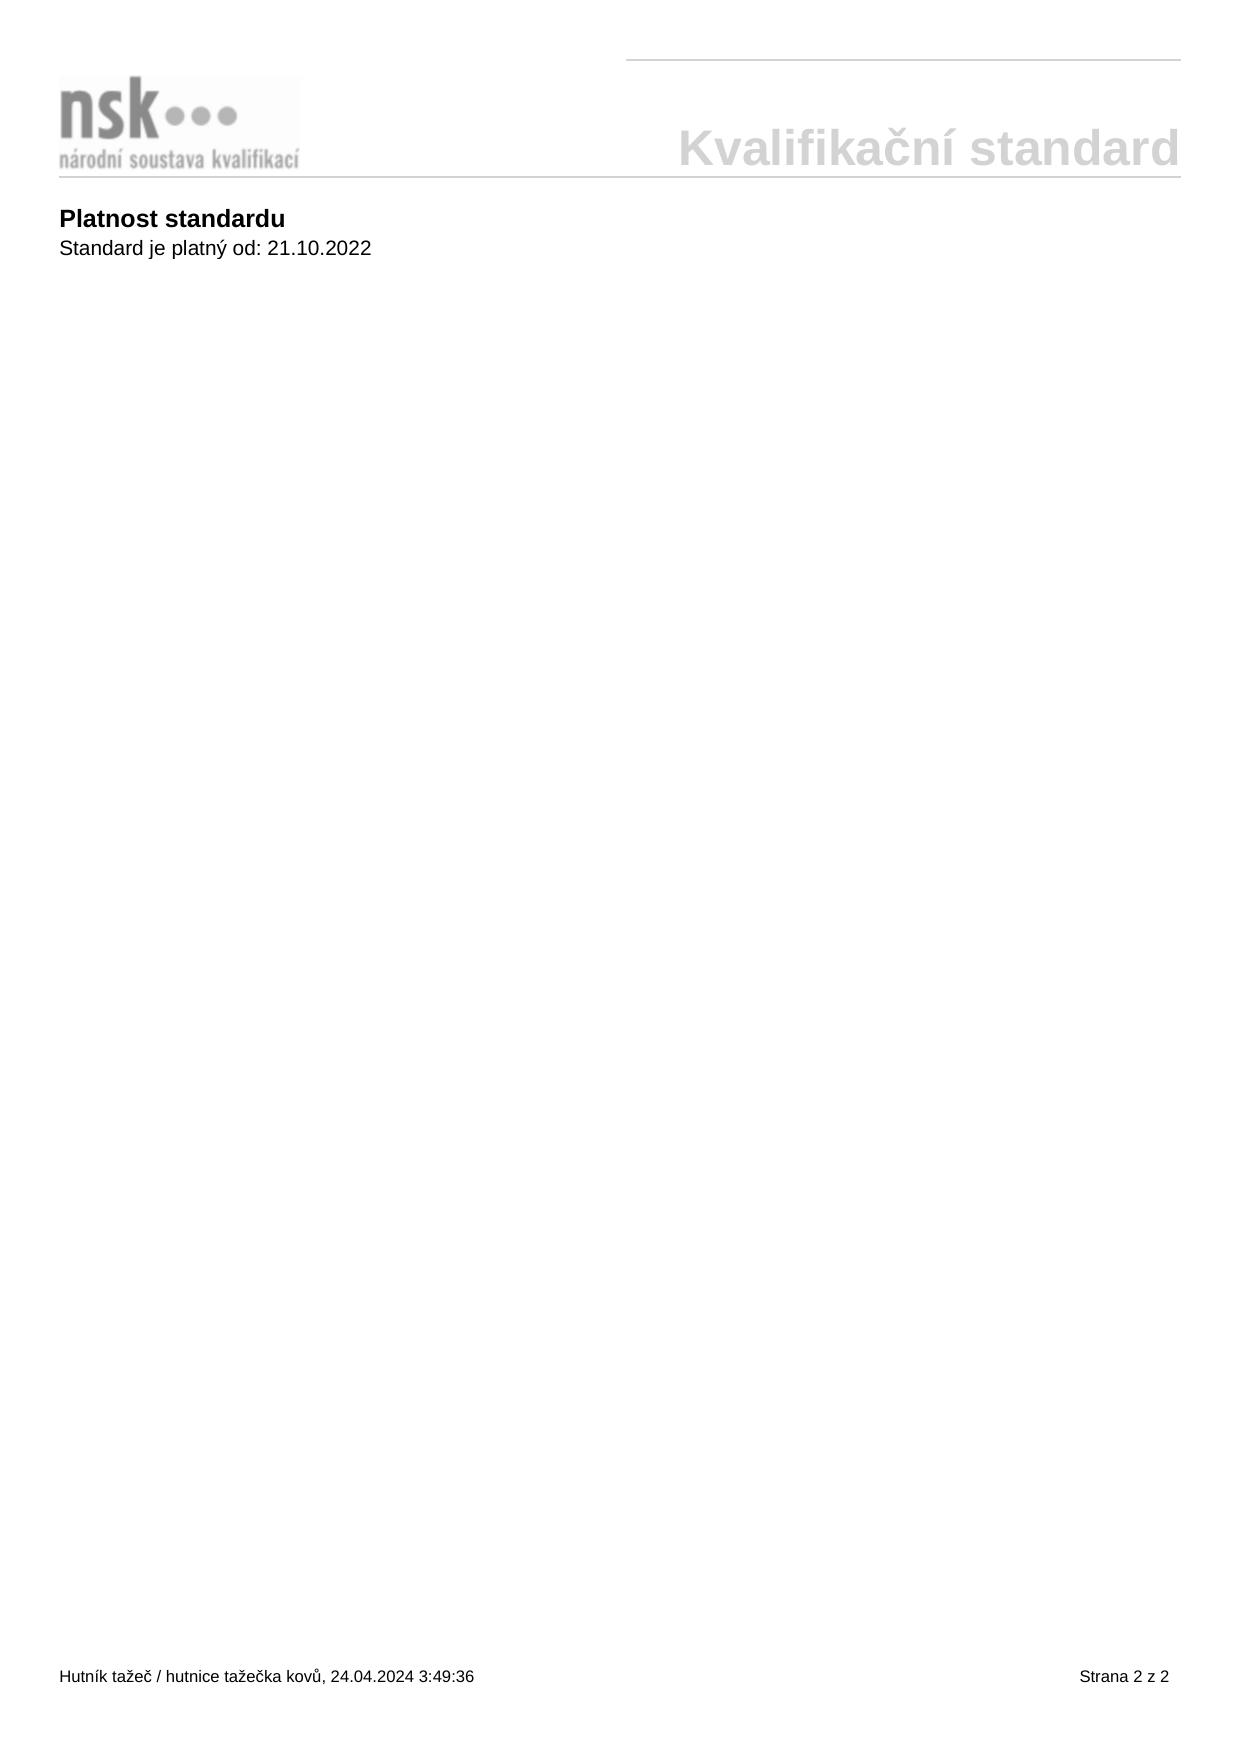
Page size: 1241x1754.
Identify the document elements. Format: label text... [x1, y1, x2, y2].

table_cell [1169, 1159, 1181, 1409]
table_cell [484, 1159, 620, 1409]
table_cell Strana 2 z 2 [862, 1658, 1169, 1694]
table_cell [862, 259, 1093, 559]
table_cell [620, 859, 626, 1159]
table_cell [626, 1159, 862, 1409]
table_cell Kvalifikační standard [626, 61, 1181, 176]
table_cell [1093, 1159, 1169, 1409]
table_cell [484, 1409, 620, 1658]
table_cell [59, 1159, 483, 1409]
table_cell [1169, 259, 1181, 559]
table_cell [1169, 559, 1181, 859]
table_cell [620, 259, 626, 559]
table_cell [59, 194, 483, 200]
table_cell [59, 171, 483, 176]
table_cell [620, 559, 626, 859]
table_cell [484, 559, 620, 859]
table_cell [1093, 259, 1169, 559]
table_cell [59, 859, 483, 1159]
table_cell [59, 1409, 483, 1658]
table_cell Platnost standardu [59, 200, 1181, 236]
table_cell [1093, 859, 1169, 1159]
table_cell [484, 859, 620, 1159]
table_cell [620, 1159, 626, 1409]
table_cell [1169, 859, 1181, 1159]
table_cell [862, 559, 1093, 859]
table_cell Hutník tažeč / hutnice tažečka kovů, 24.04.2024 3:49:36 [59, 1658, 862, 1694]
table_cell [1093, 1409, 1169, 1658]
table_cell [59, 559, 483, 859]
table_cell [1093, 559, 1169, 859]
table_cell [484, 259, 620, 559]
table_cell [620, 1409, 626, 1658]
picture [58, 59, 621, 171]
table_cell [626, 259, 862, 559]
table_cell [1169, 1409, 1181, 1658]
table_cell [626, 859, 862, 1159]
table_cell [862, 1409, 1093, 1658]
table_cell [59, 178, 1181, 194]
table_cell [1169, 1658, 1181, 1694]
table_cell [862, 194, 1093, 200]
table_cell [59, 259, 483, 559]
table_cell [484, 171, 620, 176]
table_cell [1093, 194, 1169, 200]
table_cell [626, 1409, 862, 1658]
table_cell [621, 59, 626, 170]
table_cell [1169, 194, 1181, 200]
table_cell Standard je platný od: 21.10.2022 [59, 236, 1181, 259]
table_cell [862, 1159, 1093, 1409]
table_cell [626, 559, 862, 859]
table_cell [862, 859, 1093, 1159]
table_cell [626, 194, 862, 200]
table_cell [484, 194, 620, 200]
